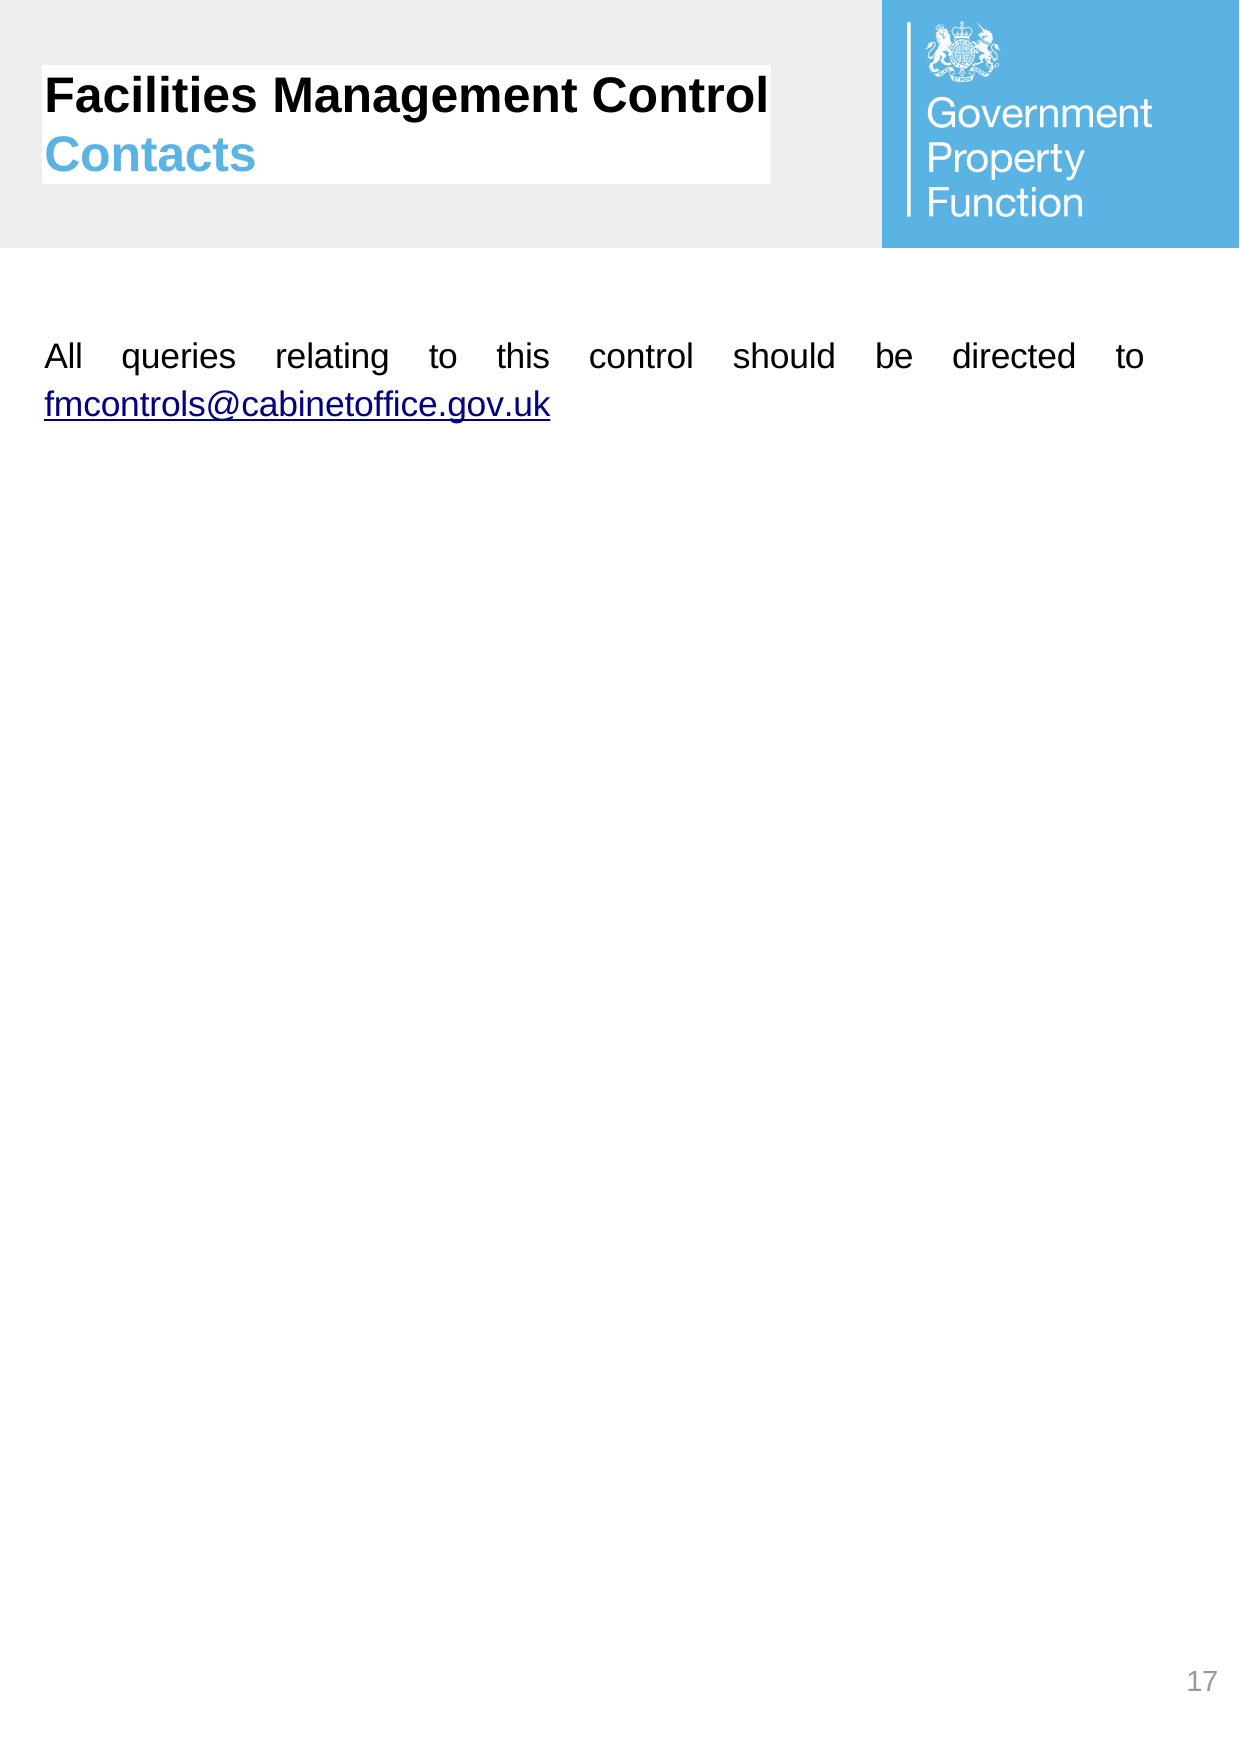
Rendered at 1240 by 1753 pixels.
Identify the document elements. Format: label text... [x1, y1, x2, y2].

text All queries relating to this control should be directed to fmcontrols@cabinetoffice.gov.uk [44, 335, 1145, 424]
